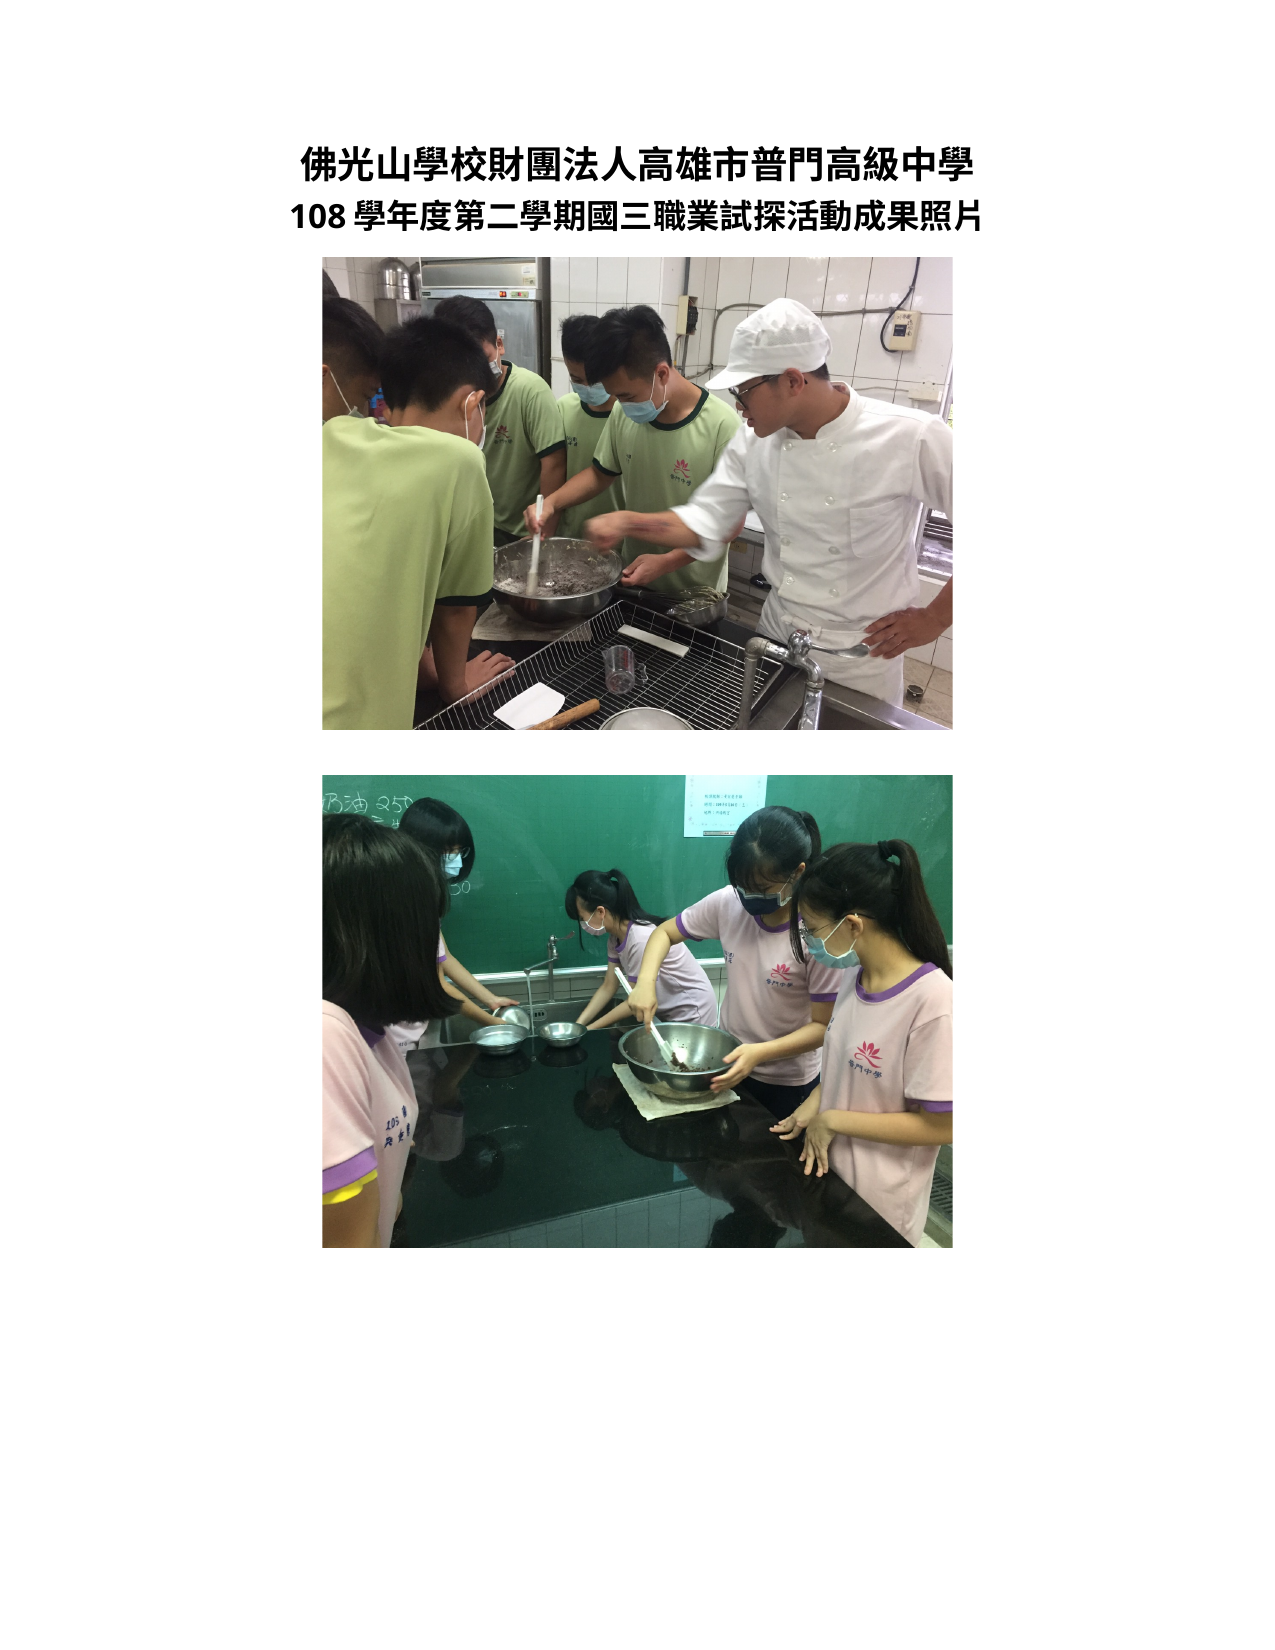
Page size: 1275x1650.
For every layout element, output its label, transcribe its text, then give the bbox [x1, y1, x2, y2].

picture [322, 775, 953, 1248]
text 佛光山學校財團法人高雄市普門高級中學 [135, 135, 1140, 189]
picture [322, 257, 953, 730]
text 108學年度第二學期國三職業試探活動成果照片 [135, 189, 1140, 238]
